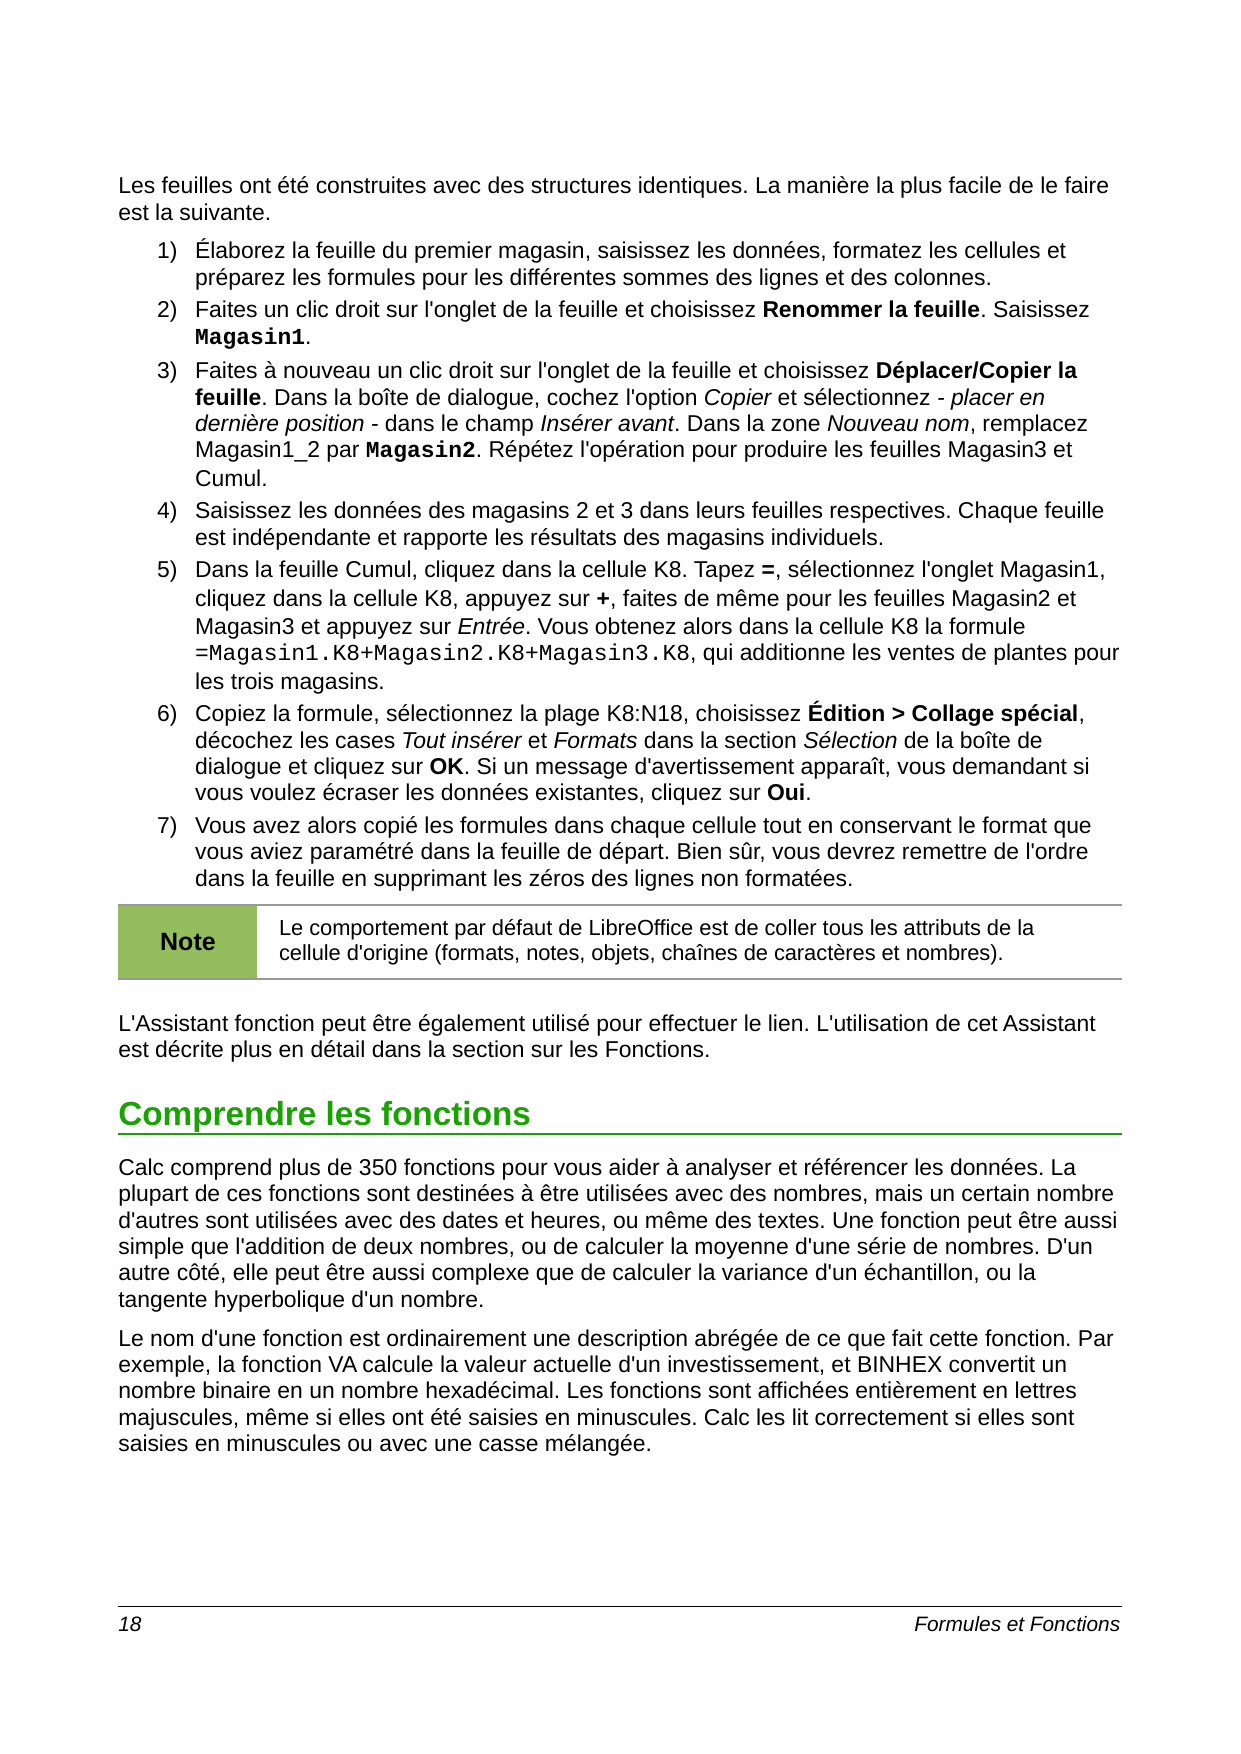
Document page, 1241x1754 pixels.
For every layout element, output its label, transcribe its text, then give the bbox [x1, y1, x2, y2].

list Vous avez alors copié les formules dans chaque cellule tout en conservant le format que vous aviez paramétré dans la feuille de départ. Bien sûr, vous devrez remettre de l'ordre dans la feuille en supprimant les zéros des lignes non formatées. [177, 812, 1122, 891]
list Faites un clic droit sur l'onglet de la feuille et choisissez Renommer la feuille. Saisissez Magasin1. [177, 296, 1122, 351]
text L'Assistant fonction peut être également utilisé pour effectuer le lien. L'utilisation de cet Assistant est décrite plus en détail dans la section sur les Fonctions. [118, 1010, 1122, 1063]
list Dans la feuille Cumul, cliquez dans la cellule K8. Tapez =, sélectionnez l'onglet Magasin1, cliquez dans la cellule K8, appuyez sur +, faites de même pour les feuilles Magasin2 et Magasin3 et appuyez sur Entrée. Vous obtenez alors dans la cellule K8 la formule =Magasin1.K8+Magasin2.K8+Magasin3.K8, qui additionne les ventes de plantes pour les trois magasins. [177, 556, 1122, 694]
text Calc comprend plus de 350 fonctions pour vous aider à analyser et référencer les données. La plupart de ces fonctions sont destinées à être utilisées avec des nombres, mais un certain nombre d'autres sont utilisées avec des dates et heures, ou même des textes. Une fonction peut être aussi simple que l'addition de deux nombres, ou de calculer la moyenne d'une série de nombres. D'un autre côté, elle peut être aussi complexe que de calculer la variance d'un échantillon, ou la tangente hyperbolique d'un nombre. [118, 1154, 1122, 1312]
text Le nom d'une fonction est ordinairement une description abrégée de ce que fait cette fonction. Par exemple, la fonction VA calcule la valeur actuelle d'un investissement, et BINHEX convertit un nombre binaire en un nombre hexadécimal. Les fonctions sont affichées entièrement en lettres majuscules, même si elles ont été saisies en minuscules. Calc les lit correctement si elles sont saisies en minuscules ou avec une casse mélangée. [118, 1324, 1122, 1456]
text Les feuilles ont été construites avec des structures identiques. La manière la plus facile de le faire est la suivante. [118, 172, 1122, 225]
subtitle Comprendre les fonctions [118, 1094, 1122, 1133]
list Faites à nouveau un clic droit sur l'onglet de la feuille et choisissez Déplacer/Copier la feuille. Dans la boîte de dialogue, cochez l'option Copier et sélectionnez - placer en dernière position - dans le champ Insérer avant. Dans la zone Nouveau nom, remplacez Magasin1_2 par Magasin2. Répétez l'opération pour produire les feuilles Magasin3 et Cumul. [177, 357, 1122, 491]
table_header Le comportement par défaut de LibreOffice est de coller tous les attributs de la cellule d'origine (formats, notes, objets, chaînes de caractères et nombres). [258, 906, 1122, 978]
list Élaborez la feuille du premier magasin, saisissez les données, formatez les cellules et préparez les formules pour les différentes sommes des lignes et des colonnes. [177, 237, 1122, 290]
table_header Note [118, 906, 257, 978]
list Copiez la formule, sélectionnez la plage K8:N18, choisissez Édition > Collage spécial, décochez les cases Tout insérer et Formats dans la section Sélection de la boîte de dialogue et cliquez sur OK. Si un message d'avertissement apparaît, vous demandant si vous voulez écraser les données existantes, cliquez sur Oui. [177, 700, 1122, 806]
list Saisissez les données des magasins 2 et 3 dans leurs feuilles respectives. Chaque feuille est indépendante et rapporte les résultats des magasins individuels. [177, 497, 1122, 550]
